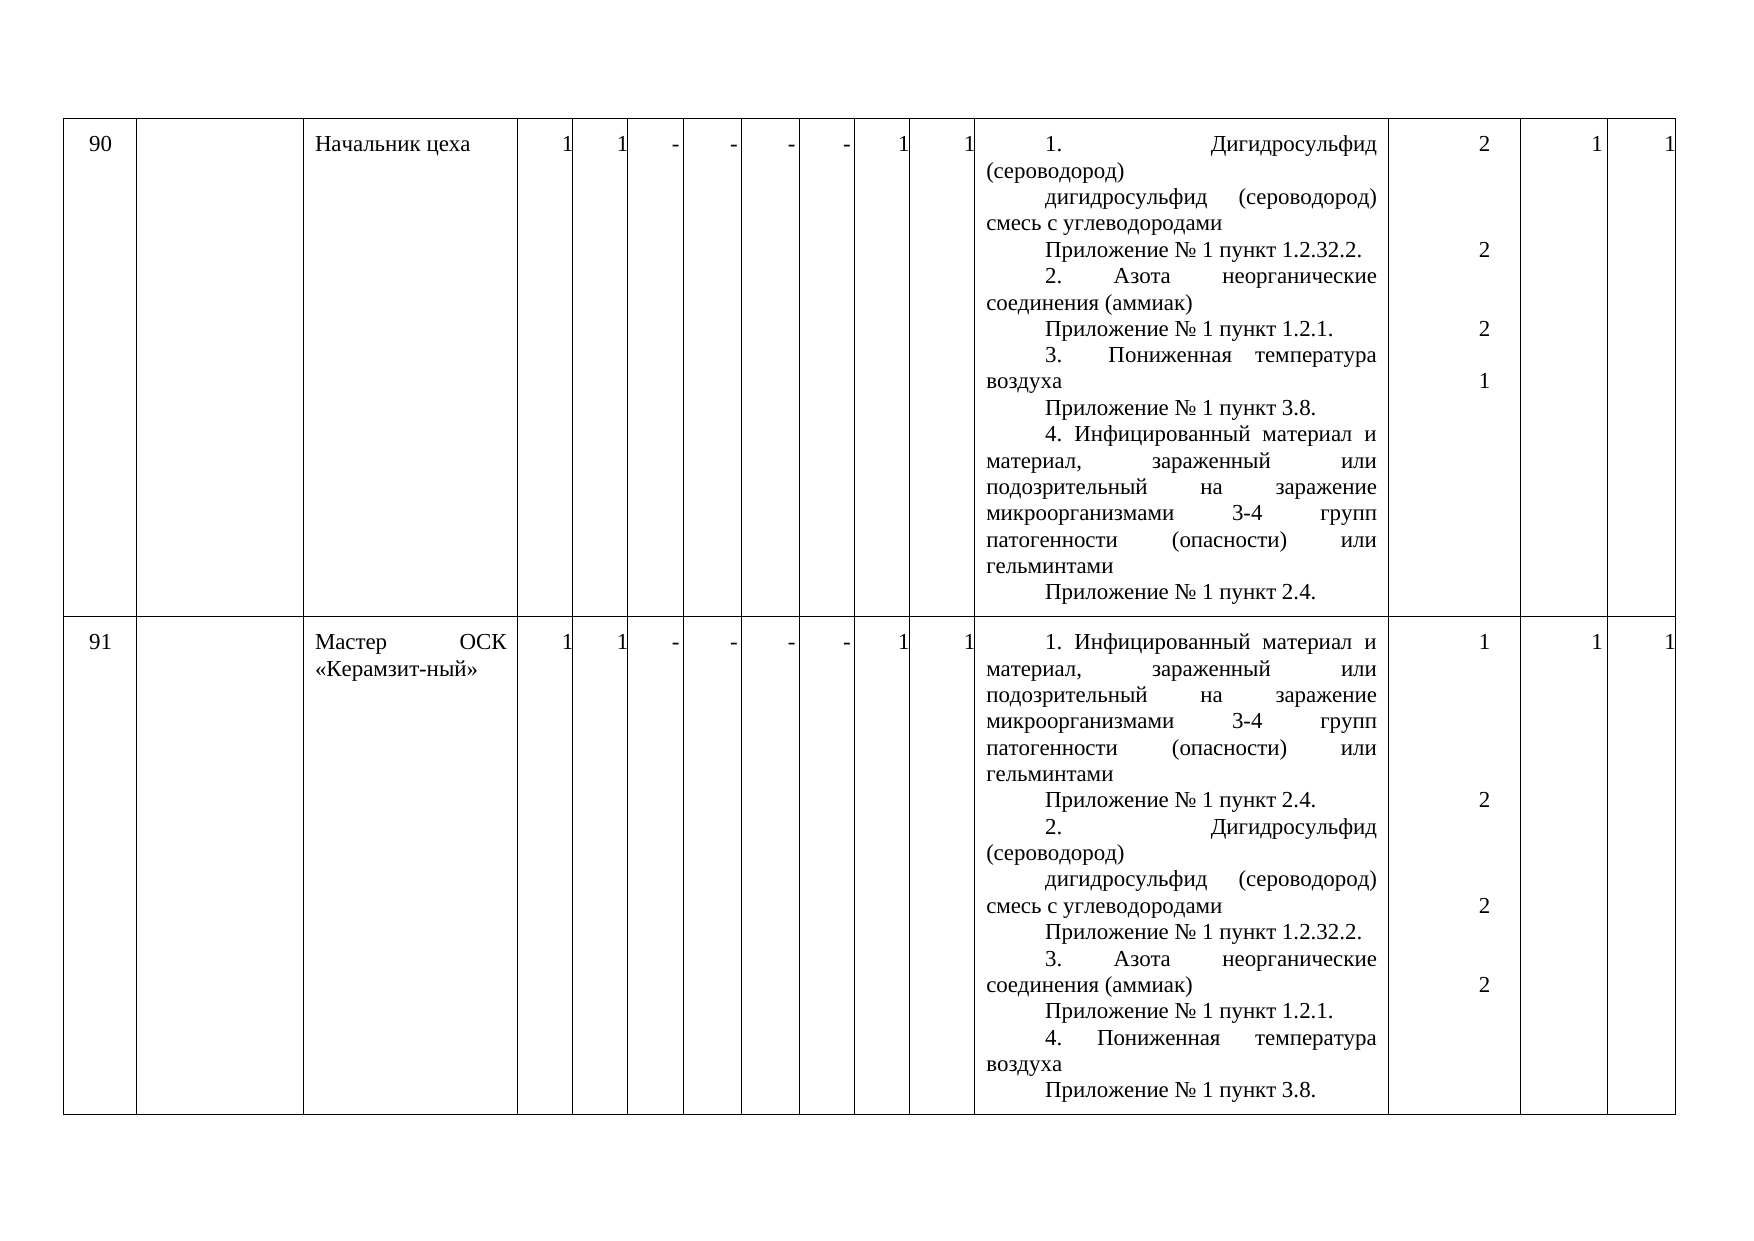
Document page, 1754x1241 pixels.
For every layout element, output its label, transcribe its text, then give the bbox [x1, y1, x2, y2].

table_cell 2 2 2 1 [1389, 119, 1520, 616]
table_cell 90 [64, 119, 136, 616]
table_cell 1 [855, 617, 909, 1114]
table_cell - [742, 617, 799, 1114]
table_cell 1 [573, 119, 627, 616]
table_cell 1 [573, 617, 627, 1114]
table_cell Мастер ОСК «Керамзит-ный» [304, 617, 517, 1114]
table_cell - [742, 119, 799, 616]
table_cell 1 [1608, 617, 1675, 1114]
table_cell - [628, 119, 683, 616]
table_cell 1 [518, 119, 572, 616]
table_cell 1. Дигидросульфид (сероводород) дигидросульфид (сероводород) смесь с углеводородами Приложение № 1 пункт 1.2.32.2. 2. Азота неорганические соединения (аммиак) Приложение № 1 пункт 1.2.1. 3. Пониженная температура воздуха Приложение № 1 пункт 3.8. 4. Инфицированный материал и материал, зараженный или подозрительный на заражение микроорганизмами 3-4 групп патогенности (опасности) или гельминтами Приложение № 1 пункт 2.4. [975, 119, 1388, 616]
table_cell [137, 617, 303, 1114]
table_cell 1. Инфицированный материал и материал, зараженный или подозрительный на заражение микроорганизмами 3-4 групп патогенности (опасности) или гельминтами Приложение № 1 пункт 2.4. 2. Дигидросульфид (сероводород) дигидросульфид (сероводород) смесь с углеводородами Приложение № 1 пункт 1.2.32.2. 3. Азота неорганические соединения (аммиак) Приложение № 1 пункт 1.2.1. 4. Пониженная температура воздуха Приложение № 1 пункт 3.8. [975, 617, 1388, 1114]
table_cell 1 [1521, 119, 1607, 616]
table_cell - [684, 119, 741, 616]
table_cell - [800, 119, 854, 616]
table_cell 1 [1521, 617, 1607, 1114]
table_cell Начальник цеха [304, 119, 517, 616]
table_cell 1 [1608, 119, 1675, 616]
table_cell 1 [910, 119, 974, 616]
table_cell - [684, 617, 741, 1114]
table_cell - [628, 617, 683, 1114]
table_cell - [800, 617, 854, 1114]
table_cell 1 2 2 2 [1389, 617, 1520, 1114]
table_cell [137, 119, 303, 616]
table_cell 91 [64, 617, 136, 1114]
table_cell 1 [855, 119, 909, 616]
table_cell 1 [910, 617, 974, 1114]
table_cell 1 [518, 617, 572, 1114]
